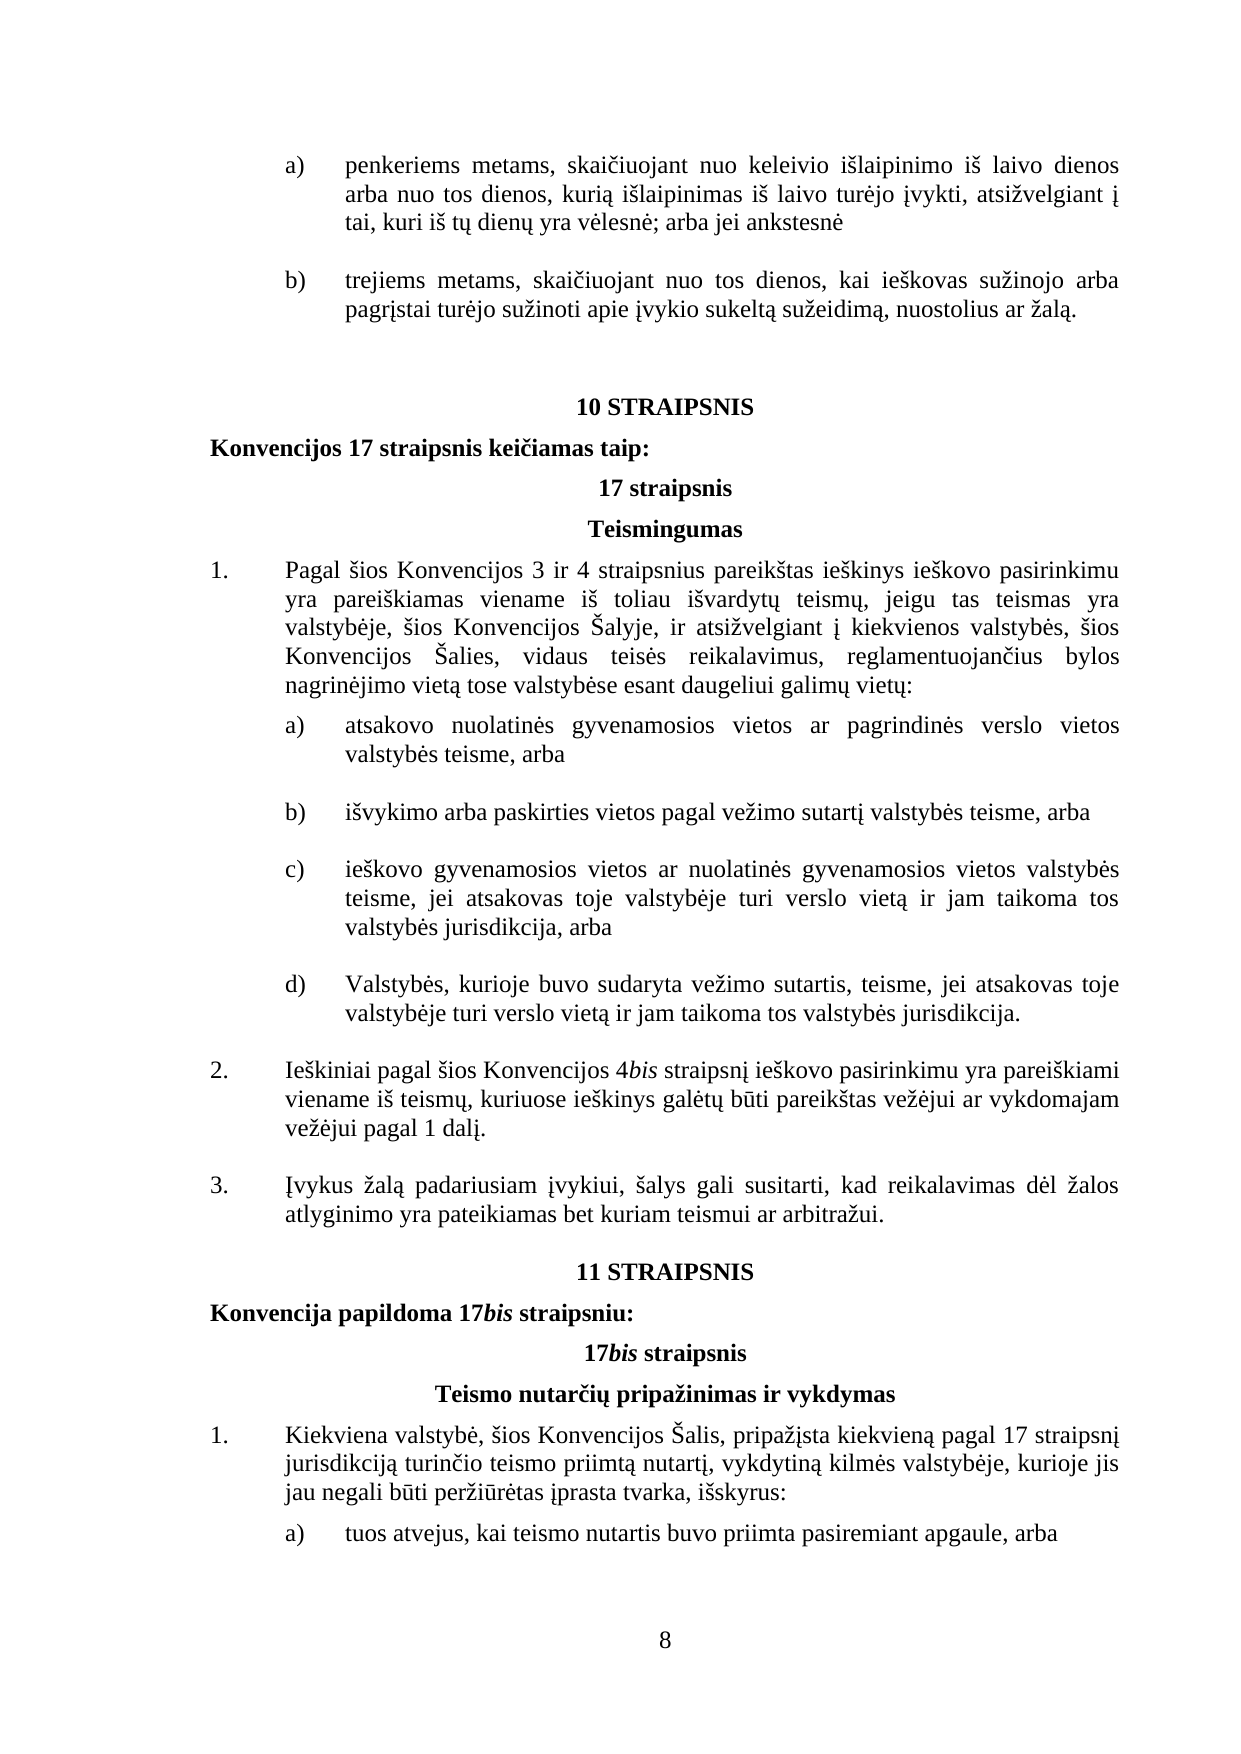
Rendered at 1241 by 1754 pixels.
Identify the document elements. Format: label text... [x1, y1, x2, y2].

text a) penkeriems metams, skaičiuojant nuo keleivio išlaipinimo iš laivo dienos arba nuo tos dienos, kurią išlaipinimas iš laivo turėjo įvykti, atsižvelgiant į tai, kuri iš tų dienų yra vėlesnė; arba jei ankstesnė [285, 150, 1120, 236]
text c) ieškovo gyvenamosios vietos ar nuolatinės gyvenamosios vietos valstybės teisme, jei atsakovas toje valstybėje turi verslo vietą ir jam taikoma tos valstybės jurisdikcija, arba [285, 854, 1120, 941]
text 10 STRAIPSNIS [210, 392, 1120, 421]
text d) Valstybės, kurioje buvo sudaryta vežimo sutartis, teisme, jei atsakovas toje valstybėje turi verslo vietą ir jam taikoma tos valstybės jurisdikcija. [285, 969, 1120, 1027]
text Teismingumas [210, 514, 1120, 543]
text 1. Pagal šios Konvencijos 3 ir 4 straipsnius pareikštas ieškinys ieškovo pasirinkimu yra pareiškiamas viename iš toliau išvardytų teismų, jeigu tas teismas yra valstybėje, šios Konvencijos Šalyje, ir atsižvelgiant į kiekvienos valstybės, šios Konvencijos Šalies, vidaus teisės reikalavimus, reglamentuojančius bylos nagrinėjimo vietą tose valstybėse esant daugeliui galimų vietų: [210, 555, 1120, 699]
text b) išvykimo arba paskirties vietos pagal vežimo sutartį valstybės teisme, arba [285, 797, 1120, 826]
text 11 STRAIPSNIS [210, 1257, 1120, 1286]
text Konvencija papildoma 17bis straipsniu: [210, 1298, 1120, 1326]
text 17 straipsnis [210, 473, 1120, 502]
text 3. Įvykus žalą padariusiam įvykiui, šalys gali susitarti, kad reikalavimas dėl žalos atlyginimo yra pateikiamas bet kuriam teismui ar arbitražui. [210, 1171, 1120, 1228]
text a) atsakovo nuolatinės gyvenamosios vietos ar pagrindinės verslo vietos valstybės teisme, arba [285, 711, 1120, 768]
text Konvencijos 17 straipsnis keičiamas taip: [210, 433, 1120, 461]
text b) trejiems metams, skaičiuojant nuo tos dienos, kai ieškovas sužinojo arba pagrįstai turėjo sužinoti apie įvykio sukeltą sužeidimą, nuostolius ar žalą. [285, 265, 1120, 322]
text Teismo nutarčių pripažinimas ir vykdymas [210, 1379, 1120, 1408]
text 17bis straipsnis [210, 1338, 1120, 1367]
text 1. Kiekviena valstybė, šios Konvencijos Šalis, pripažįsta kiekvieną pagal 17 straipsnį jurisdikciją turinčio teismo priimtą nutartį, vykdytiną kilmės valstybėje, kurioje jis jau negali būti peržiūrėtas įprasta tvarka, išskyrus: [210, 1420, 1120, 1506]
text 2. Ieškiniai pagal šios Konvencijos 4bis straipsnį ieškovo pasirinkimu yra pareiškiami viename iš teismų, kuriuose ieškinys galėtų būti pareikštas vežėjui ar vykdomajam vežėjui pagal 1 dalį. [210, 1056, 1120, 1142]
text a) tuos atvejus, kai teismo nutartis buvo priimta pasiremiant apgaule, arba [285, 1518, 1120, 1547]
